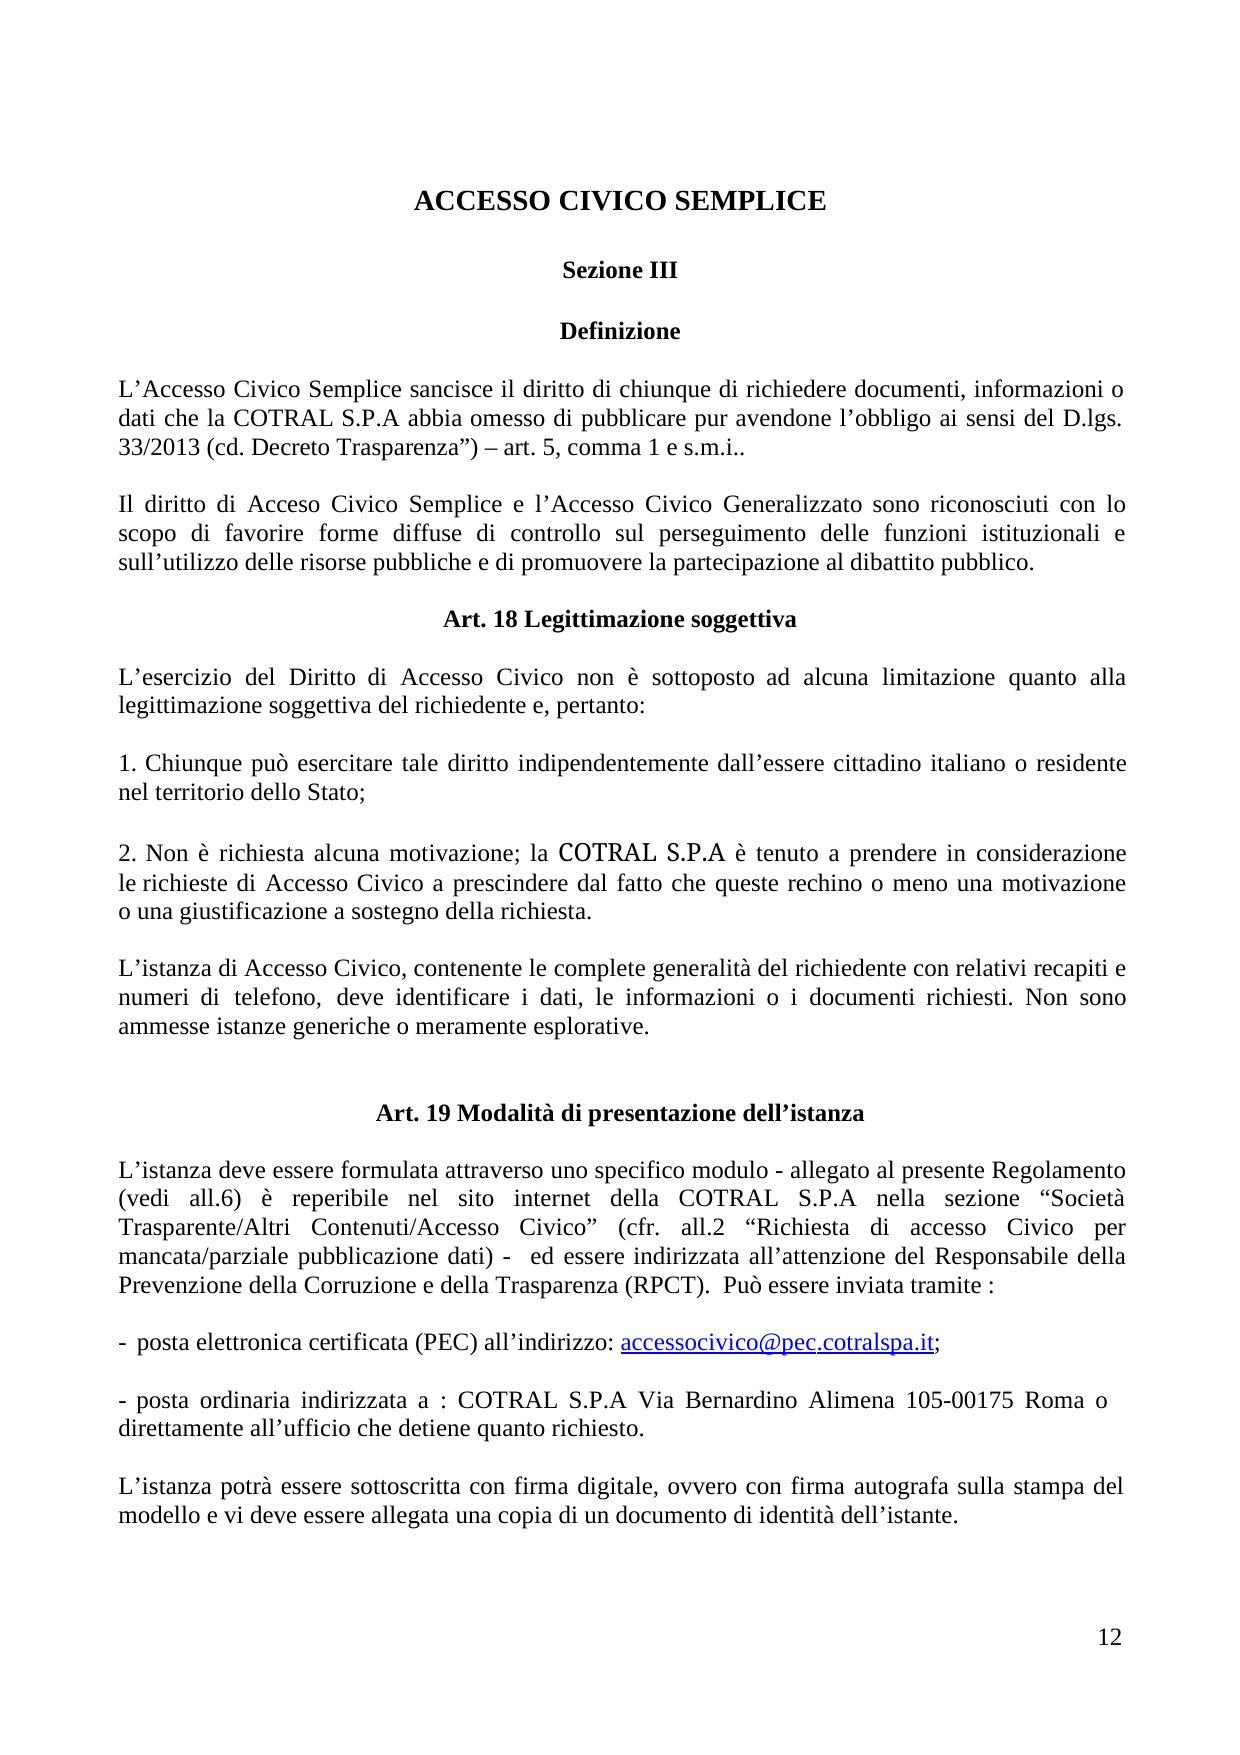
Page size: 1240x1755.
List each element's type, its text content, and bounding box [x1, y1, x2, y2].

text - posta elettronica certificata (PEC) all’indirizzo: accessocivico@pec.cotralspa.it; [118, 1327, 942, 1355]
text Art. 19 Modalità di presentazione dell’istanza [372, 1098, 868, 1126]
text ACCESSO CIVICO SEMPLICE [409, 183, 831, 216]
text dati che la COTRAL S.P.A abbia omesso di pubblicare pur avendone l’obbligo ai sensi del D.lgs. [118, 403, 1126, 432]
text Art. 18 Legittimazione soggettiva [439, 604, 801, 633]
text Il diritto di Acceso Civico Semplice e l’Accesso Civico Generalizzato sono riconosciuti con lo scopo di favorire forme diffuse di controllo sul perseguimento delle funzioni istituzionali e sull’utilizzo delle risorse pubbliche e di promuovere la partecipazione al dibattito pubblico. [118, 489, 1127, 575]
text 2. Non è richiesta alcuna motivazione; la COTRAL S.P.A è tenuto a prendere in considerazione le richieste di Accesso Civico a prescindere dal fatto che queste rechino o meno una motivazione o una giustificazione a sostegno della richiesta. [118, 835, 1127, 924]
text Sezione III Definizione [557, 255, 683, 345]
text L’esercizio del Diritto di Accesso Civico non è sottoposto ad alcuna limitazione quanto alla legittimazione soggettiva del richiedente e, pertanto: [118, 662, 1127, 719]
text 1. Chiunque può esercitare tale diritto indipendentemente dall’essere cittadino italiano o residente nel territorio dello Stato; [118, 748, 1127, 805]
text - posta ordinaria indirizzata a : COTRAL S.P.A Via Bernardino Alimena 105-00175 Roma o direttamente all’ufficio che detiene quanto richiesto. [118, 1385, 1126, 1442]
text L’istanza potrà essere sottoscritta con firma digitale, ovvero con firma autografa sulla stampa del modello e vi deve essere allegata una copia di un documento di identità dell’istante. [118, 1471, 1126, 1528]
text 33/2013 (cd. Decreto Trasparenza”) – art. 5, comma 1 e s.m.i.. [118, 432, 747, 460]
text L’istanza deve essere formulata attraverso uno specifico modulo - allegato al presente Regolamento (vedi all.6) è reperibile nel sito internet della COTRAL S.P.A nella sezione “Società Trasparente/Altri Contenuti/Accesso Civico” (cfr. all.2 “Richiesta di accesso Civico per mancata/parziale pubblicazione dati) - ed essere indirizzata all’attenzione del Responsabile della Prevenzione della Corruzione e della Trasparenza (RPCT). Può essere inviata tramite : [118, 1155, 1126, 1298]
text L’Accesso Civico Semplice sancisce il diritto di chiunque di richiedere documenti, informazioni o [118, 377, 1126, 403]
text L’istanza di Accesso Civico, contenente le complete generalità del richiedente con relativi recapiti e numeri di telefono, deve identificare i dati, le informazioni o i documenti richiesti. Non sono ammesse istanze generiche o meramente esplorative. [118, 953, 1126, 1040]
